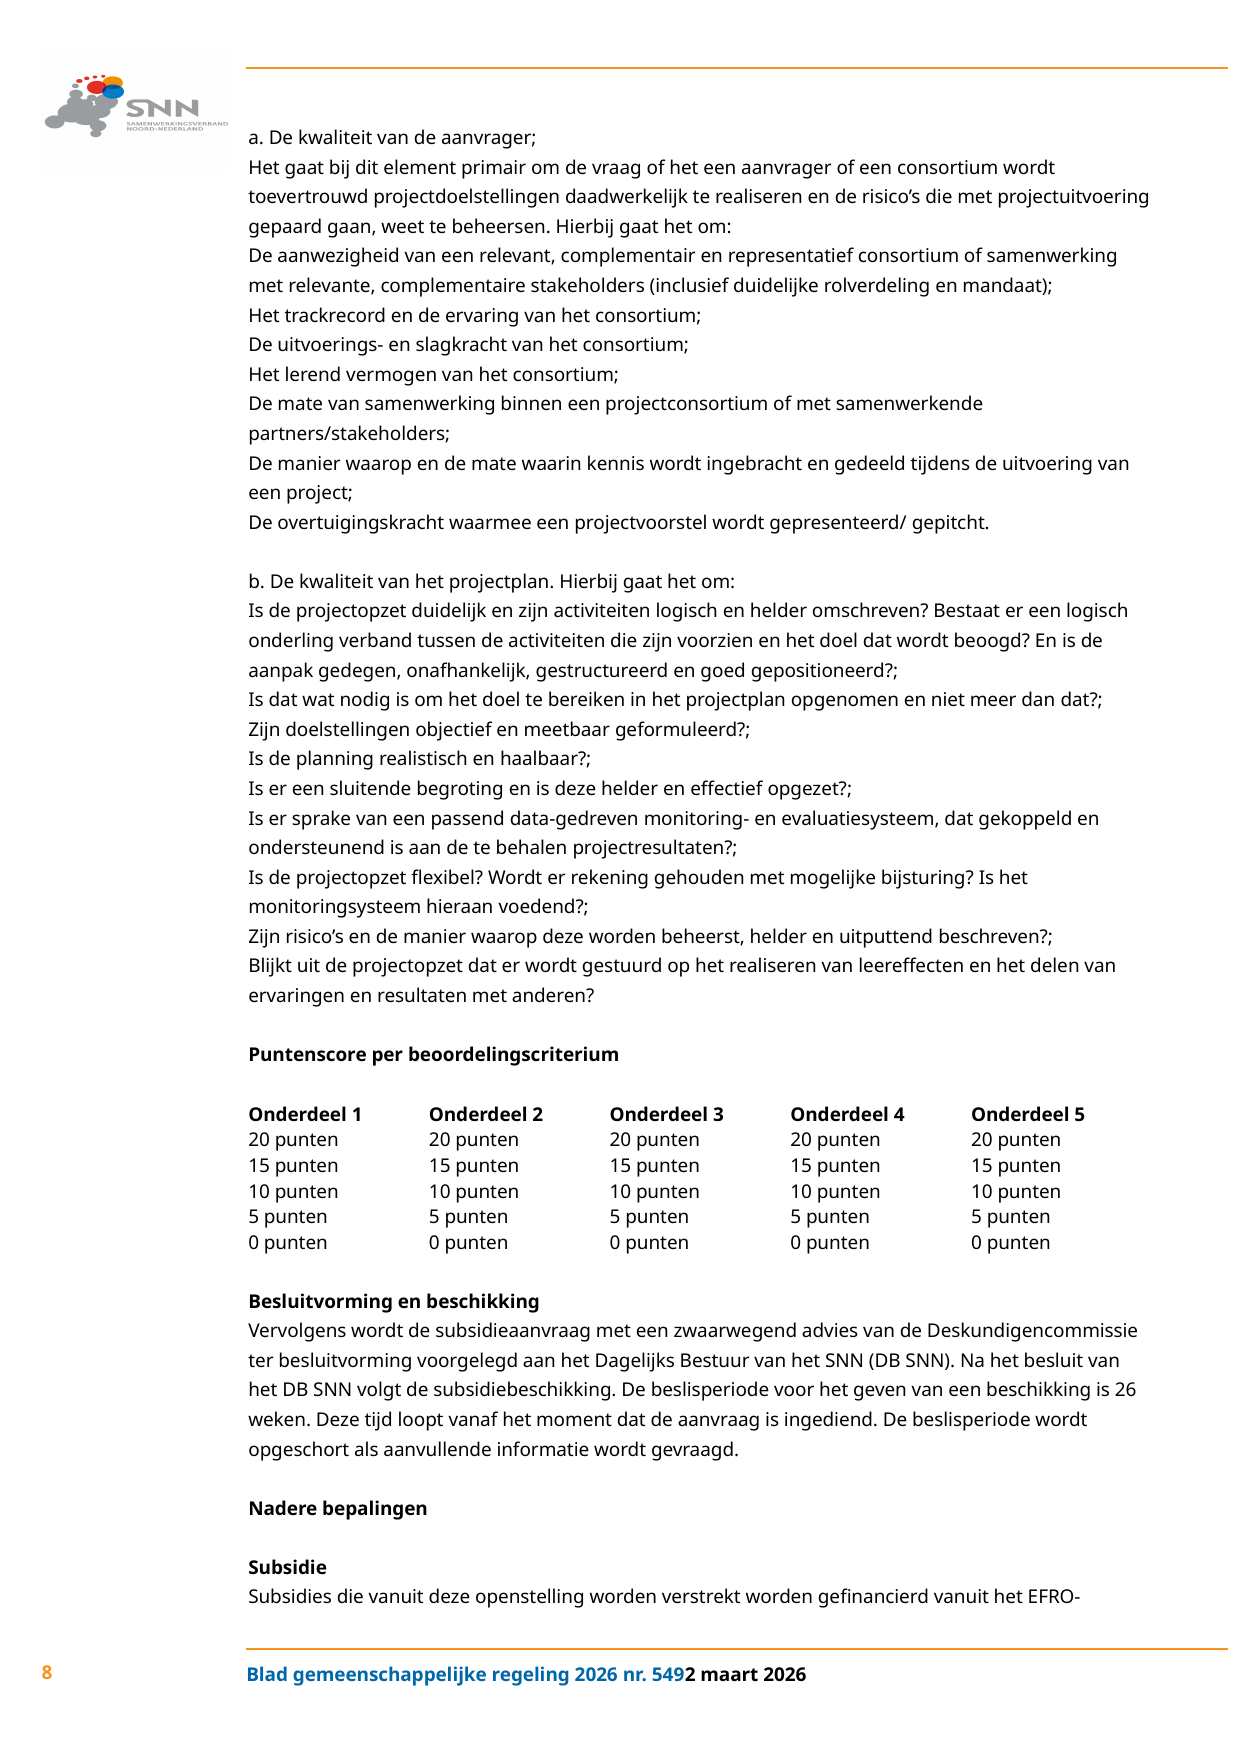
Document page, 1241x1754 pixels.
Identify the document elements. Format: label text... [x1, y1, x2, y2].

text Het trackrecord en de ervaring van het consortium; [248, 302, 1152, 328]
table_cell 10 punten [609, 1178, 790, 1204]
text a. De kwaliteit van de aanvrager; [248, 124, 1152, 150]
table_cell 15 punten [429, 1152, 609, 1178]
table_header Onderdeel 1 [248, 1101, 429, 1126]
text Is de planning realistisch en haalbaar?; [248, 746, 1152, 771]
table_cell 10 punten [248, 1178, 429, 1204]
table_cell 5 punten [971, 1204, 1152, 1229]
table_cell 0 punten [248, 1229, 429, 1255]
table_cell 10 punten [429, 1178, 609, 1204]
table_header Onderdeel 3 [609, 1101, 790, 1126]
text Besluitvorming en beschikking [248, 1288, 1152, 1314]
picture [41, 47, 231, 172]
table_cell 0 punten [429, 1229, 609, 1255]
text De manier waarop en de mate waarin kennis wordt ingebracht en gedeeld tijdens de uitvoering van een project; [248, 450, 1152, 505]
table_header Onderdeel 2 [429, 1101, 609, 1126]
text Het lerend vermogen van het consortium; [248, 361, 1152, 387]
text Is er een sluitende begroting en is deze helder en effectief opgezet?; [248, 775, 1152, 801]
text Het gaat bij dit element primair om de vraag of het een aanvrager of een consortium wordt toevertrouwd projectdoelstellingen daadwerkelijk te realiseren en de risico’s die met projectuitvoering gepaard gaan, weet te beheersen. Hierbij gaat het om: [248, 154, 1152, 239]
text De uitvoerings- en slagkracht van het consortium; [248, 331, 1152, 357]
text Nadere bepalingen [248, 1495, 1152, 1521]
text Is de projectopzet duidelijk en zijn activiteiten logisch en helder omschreven? Bestaat er een logisch onderling verband tussen de activiteiten die zijn voorzien en het doel dat wordt beoogd? En is de aanpak gedegen, onafhankelijk, gestructureerd en goed gepositioneerd?; [248, 598, 1152, 683]
table_cell 20 punten [971, 1126, 1152, 1152]
table_cell 0 punten [790, 1229, 971, 1255]
table_cell 20 punten [790, 1126, 971, 1152]
table_cell 10 punten [790, 1178, 971, 1204]
table_cell 20 punten [609, 1126, 790, 1152]
table_cell 0 punten [609, 1229, 790, 1255]
table_cell 5 punten [248, 1204, 429, 1229]
table_cell 5 punten [790, 1204, 971, 1229]
text Subsidie [248, 1554, 1152, 1580]
text Blijkt uit de projectopzet dat er wordt gestuurd op het realiseren van leereffecten en het delen van ervaringen en resultaten met anderen? [248, 953, 1152, 1008]
table_cell 5 punten [609, 1204, 790, 1229]
table_cell 5 punten [429, 1204, 609, 1229]
text Is er sprake van een passend data-gedreven monitoring- en evaluatiesysteem, dat gekoppeld en ondersteunend is aan de te behalen projectresultaten?; [248, 805, 1152, 860]
text Puntenscore per beoordelingscriterium [248, 1041, 1152, 1067]
table_cell 0 punten [971, 1229, 1152, 1255]
table_cell 15 punten [971, 1152, 1152, 1178]
text b. De kwaliteit van het projectplan. Hierbij gaat het om: [248, 568, 1152, 594]
text Subsidies die vanuit deze openstelling worden verstrekt worden gefinancierd vanuit het EFRO- [248, 1584, 1152, 1609]
text De overtuigingskracht waarmee een projectvoorstel wordt gepresenteerd/ gepitcht. [248, 509, 1152, 535]
text Is de projectopzet flexibel? Wordt er rekening gehouden met mogelijke bijsturing? Is het monitoringsysteem hieraan voedend?; [248, 864, 1152, 919]
text Vervolgens wordt de subsidieaanvraag met een zwaarwegend advies van de Deskundigencommissie ter besluitvorming voorgelegd aan het Dagelijks Bestuur van het SNN (DB SNN). Na het besluit van het DB SNN volgt de subsidiebeschikking. De beslisperiode voor het geven van een beschikking is 26 weken. Deze tijd loopt vanaf het moment dat de aanvraag is ingediend. De beslisperiode wordt opgeschort als aanvullende informatie wordt gevraagd. [248, 1317, 1152, 1462]
table_header Onderdeel 4 [790, 1101, 971, 1126]
table_cell 15 punten [790, 1152, 971, 1178]
table_cell 10 punten [971, 1178, 1152, 1204]
table_cell 20 punten [248, 1126, 429, 1152]
text Is dat wat nodig is om het doel te bereiken in het projectplan opgenomen en niet meer dan dat?; [248, 686, 1152, 712]
text De aanwezigheid van een relevant, complementair en representatief consortium of samenwerking met relevante, complementaire stakeholders (inclusief duidelijke rolverdeling en mandaat); [248, 243, 1152, 298]
text Zijn doelstellingen objectief en meetbaar geformuleerd?; [248, 716, 1152, 742]
table_cell 20 punten [429, 1126, 609, 1152]
text Zijn risico’s en de manier waarop deze worden beheerst, helder en uitputtend beschreven?; [248, 923, 1152, 949]
table_cell 15 punten [248, 1152, 429, 1178]
table_header Onderdeel 5 [971, 1101, 1152, 1126]
table_cell 15 punten [609, 1152, 790, 1178]
text De mate van samenwerking binnen een projectconsortium of met samenwerkende partners/stakeholders; [248, 391, 1152, 446]
